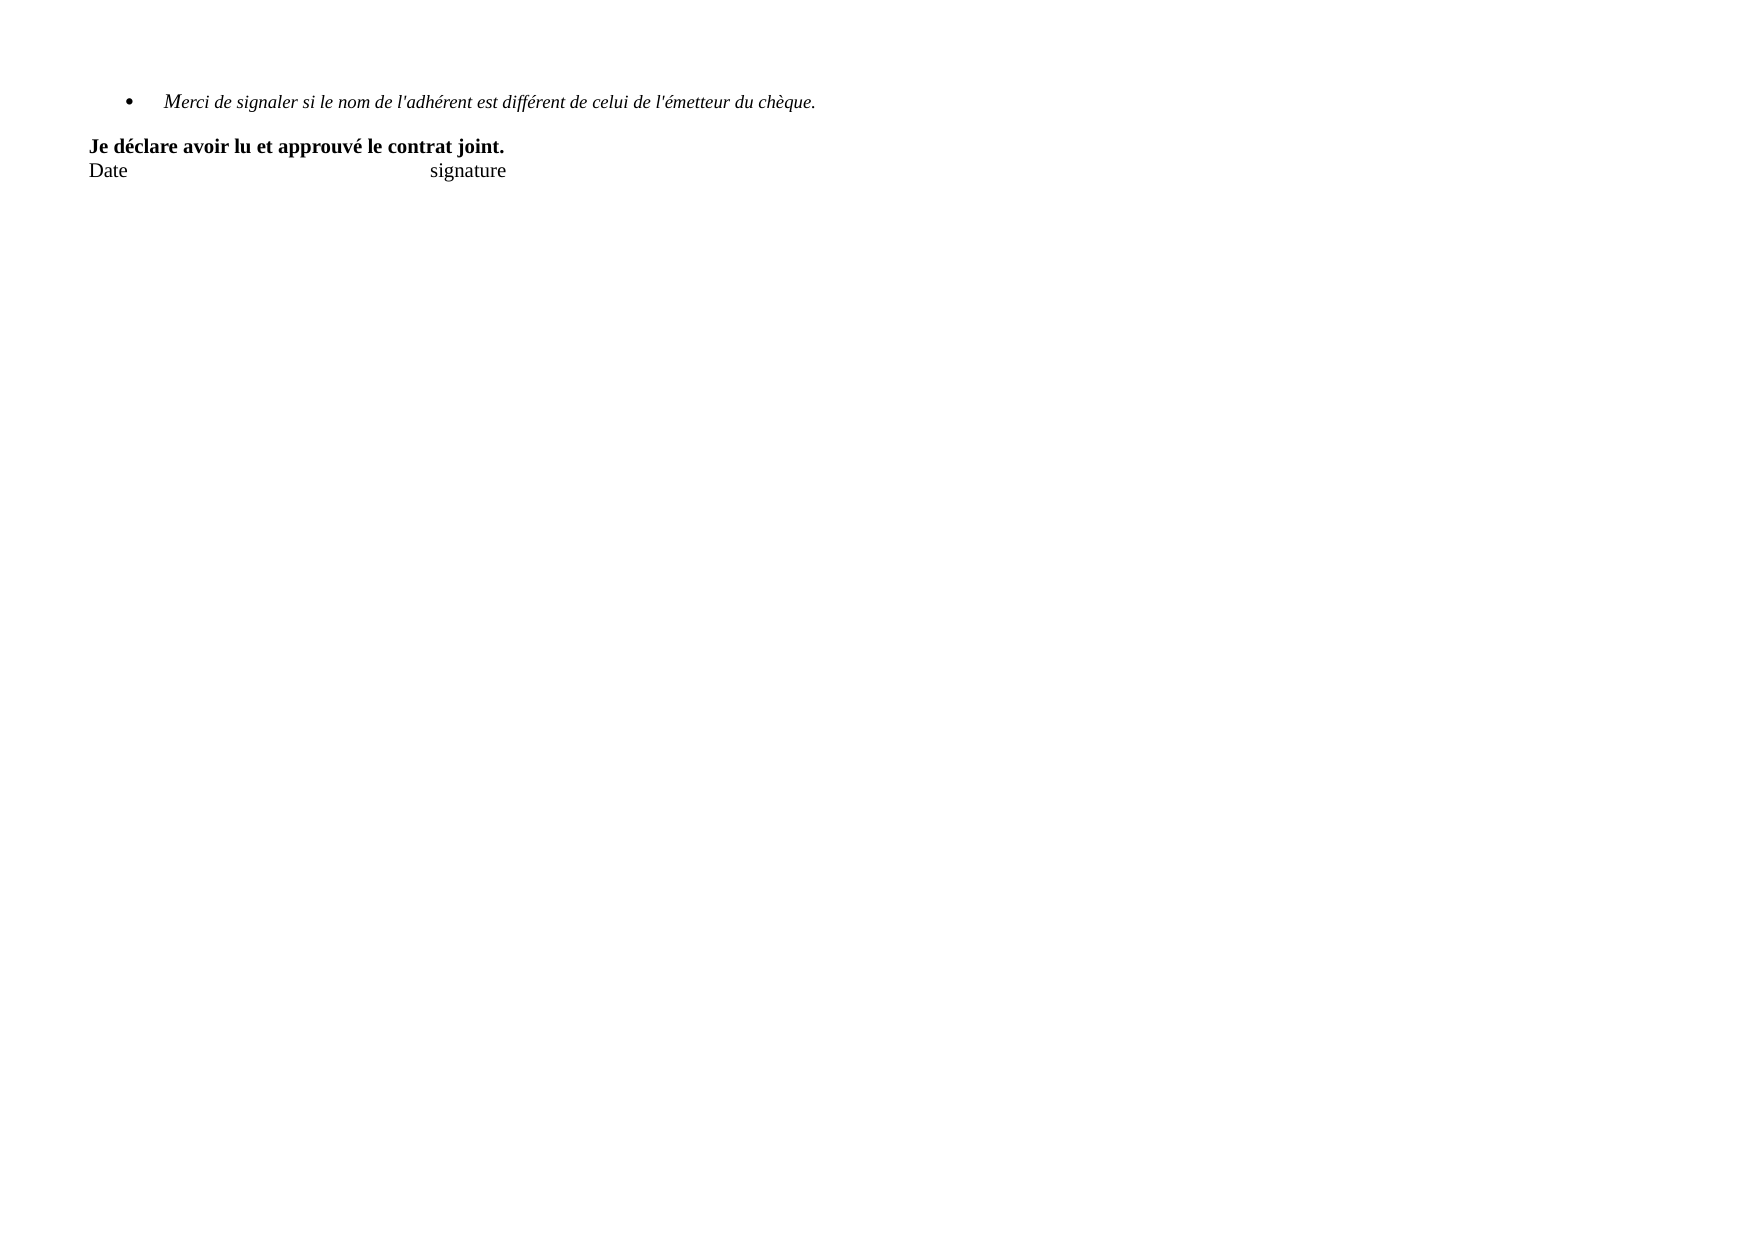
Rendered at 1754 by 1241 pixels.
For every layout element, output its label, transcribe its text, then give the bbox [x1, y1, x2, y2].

list Merci de signaler si le nom de l'adhérent est différent de celui de l'émetteur du chèque. [126, 88, 847, 113]
text Date signature [88, 158, 847, 182]
text Je déclare avoir lu et approuvé le contrat joint. [88, 134, 847, 158]
